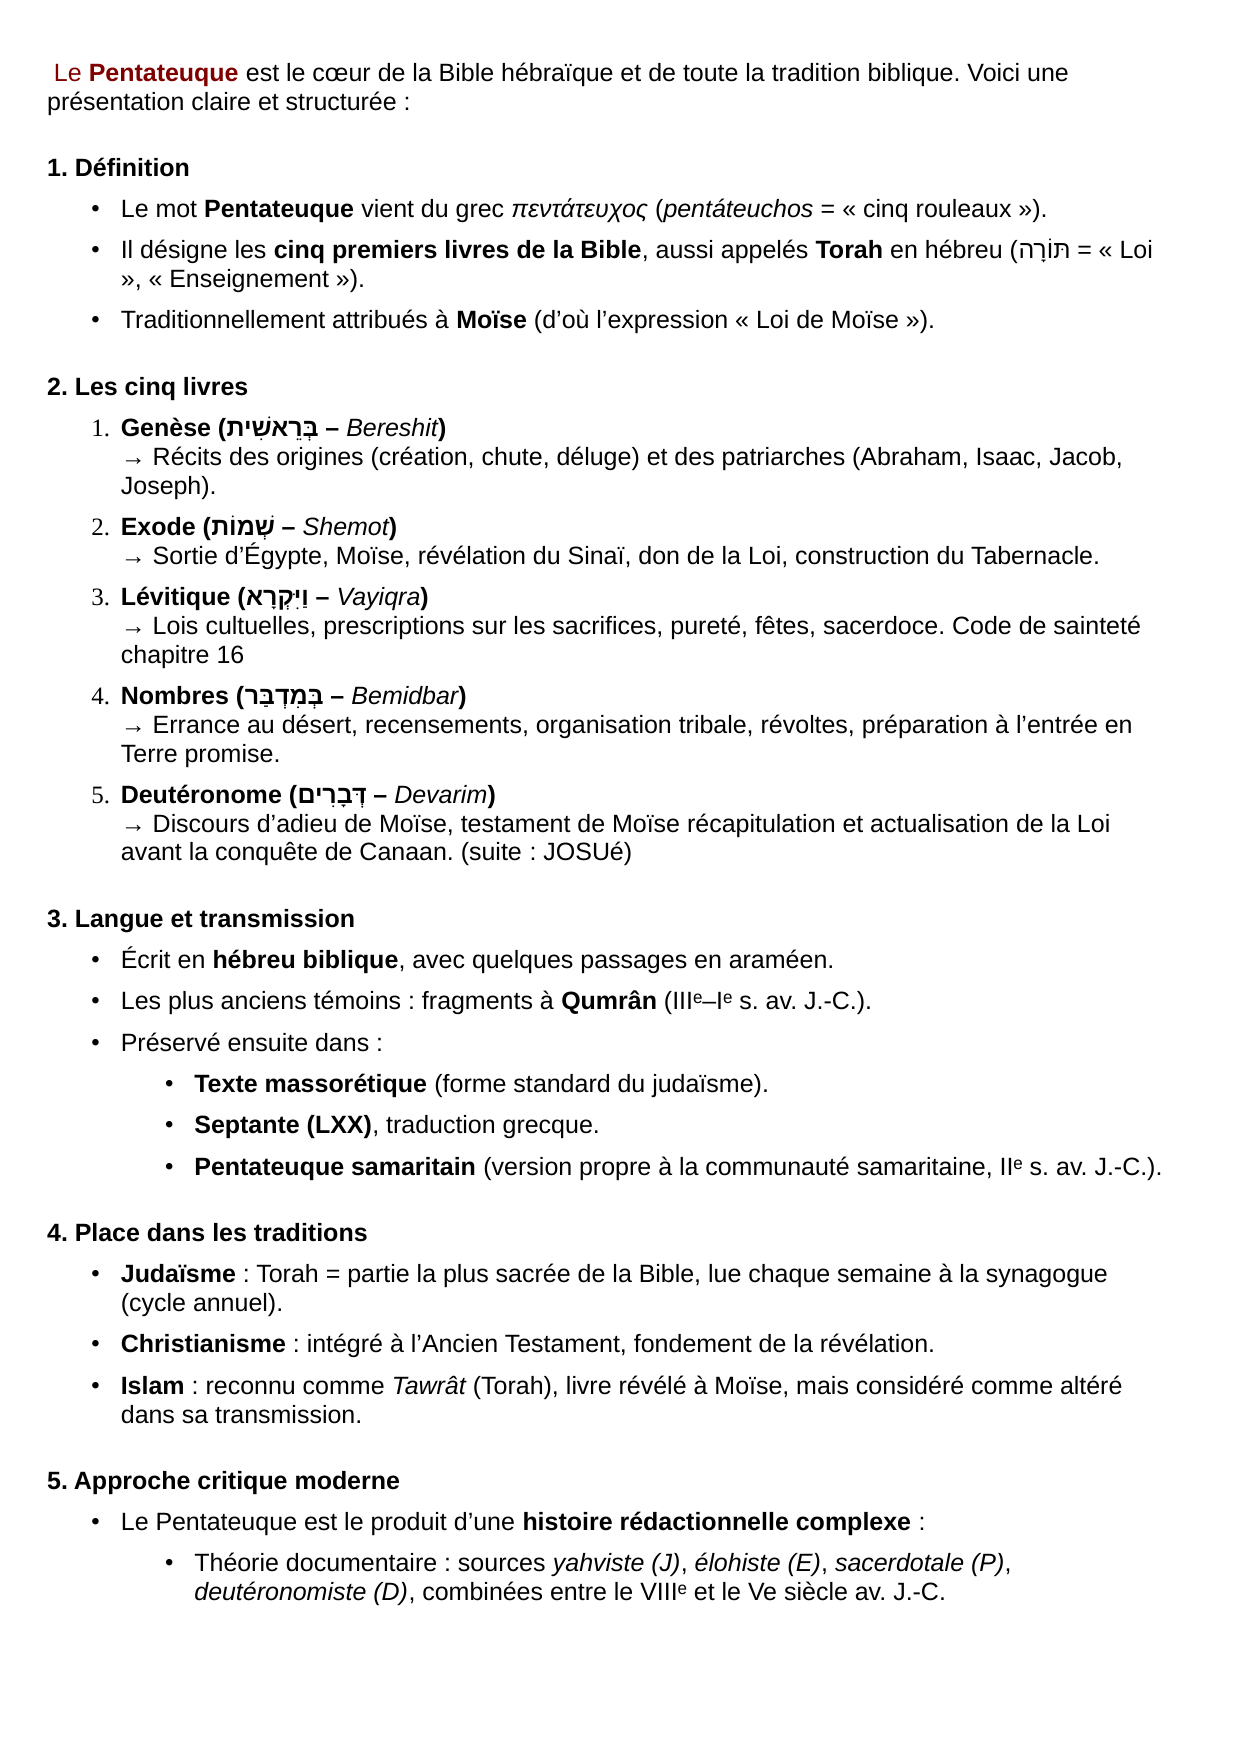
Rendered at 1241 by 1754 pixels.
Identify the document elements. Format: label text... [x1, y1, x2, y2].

list Le mot Pentateuque vient du grec πεντάτευχος (pentáteuchos = « cinq rouleaux »). [91, 194, 1177, 223]
list Deutéronome (דְּבָרִים – Devarim) → Discours d’adieu de Moïse, testament de Moïse récapitulation et actualisation de la Loi avant la conquête de Canaan. (suite : JOSUé) [91, 780, 1177, 866]
list Judaïsme : Torah = partie la plus sacrée de la Bible, lue chaque semaine à la synagogue (cycle annuel). [91, 1259, 1177, 1317]
list Lévitique (וַיִּקְרָא – Vayiqra) → Lois cultuelles, prescriptions sur les sacrifices, pureté, fêtes, sacerdoce. Code de sainteté chapitre 16 [91, 582, 1177, 668]
list Les plus anciens témoins : fragments à Qumrân (IIIᵉ–Iᵉ s. av. J.-C.). [91, 986, 1177, 1015]
list Pentateuque samaritain (version propre à la communauté samaritaine, IIᵉ s. av. J.-C.). [165, 1152, 1177, 1181]
subtitle 4. Place dans les traditions [47, 1218, 1177, 1247]
subtitle 3. Langue et transmission [47, 904, 1177, 932]
list Nombres (בְּמִדְבַּר – Bemidbar) → Errance au désert, recensements, organisation tribale, révoltes, préparation à l’entrée en Terre promise. [91, 681, 1177, 767]
subtitle 1. Définition [47, 153, 1177, 182]
list Il désigne les cinq premiers livres de la Bible, aussi appelés Torah en hébreu (תּוֹרָה = « Loi », « Enseignement »). [91, 235, 1177, 293]
list Théorie documentaire : sources yahviste (J), élohiste (E), sacerdotale (P), deutéronomiste (D), combinées entre le VIIIᵉ et le Ve siècle av. J.-C. [165, 1548, 1177, 1606]
subtitle 5. Approche critique moderne [47, 1466, 1177, 1494]
list Islam : reconnu comme Tawrât (Torah), livre révélé à Moïse, mais considéré comme altéré dans sa transmission. [91, 1371, 1177, 1428]
list Christianisme : intégré à l’Ancien Testament, fondement de la révélation. [91, 1329, 1177, 1358]
list Écrit en hébreu biblique, avec quelques passages en araméen. [91, 945, 1177, 974]
list Texte massorétique (forme standard du judaïsme). [165, 1069, 1177, 1098]
text Le Pentateuque est le cœur de la Bible hébraïque et de toute la tradition biblique. Voici une présentation claire et structurée : [47, 58, 1177, 115]
list Le Pentateuque est le produit d’une histoire rédactionnelle complexe : [91, 1507, 1177, 1536]
list Septante (LXX), traduction grecque. [165, 1110, 1177, 1139]
list Traditionnellement attribués à Moïse (d’où l’expression « Loi de Moïse »). [91, 306, 1177, 334]
list Préservé ensuite dans : [91, 1028, 1177, 1056]
subtitle 2. Les cinq livres [47, 372, 1177, 401]
list Exode (שְׁמוֹת – Shemot) → Sortie d’Égypte, Moïse, révélation du Sinaï, don de la Loi, construction du Tabernacle. [91, 512, 1177, 569]
list Genèse (בְּרֵאשִׁית – Bereshit) → Récits des origines (création, chute, déluge) et des patriarches (Abraham, Isaac, Jacob, Joseph). [91, 413, 1177, 499]
